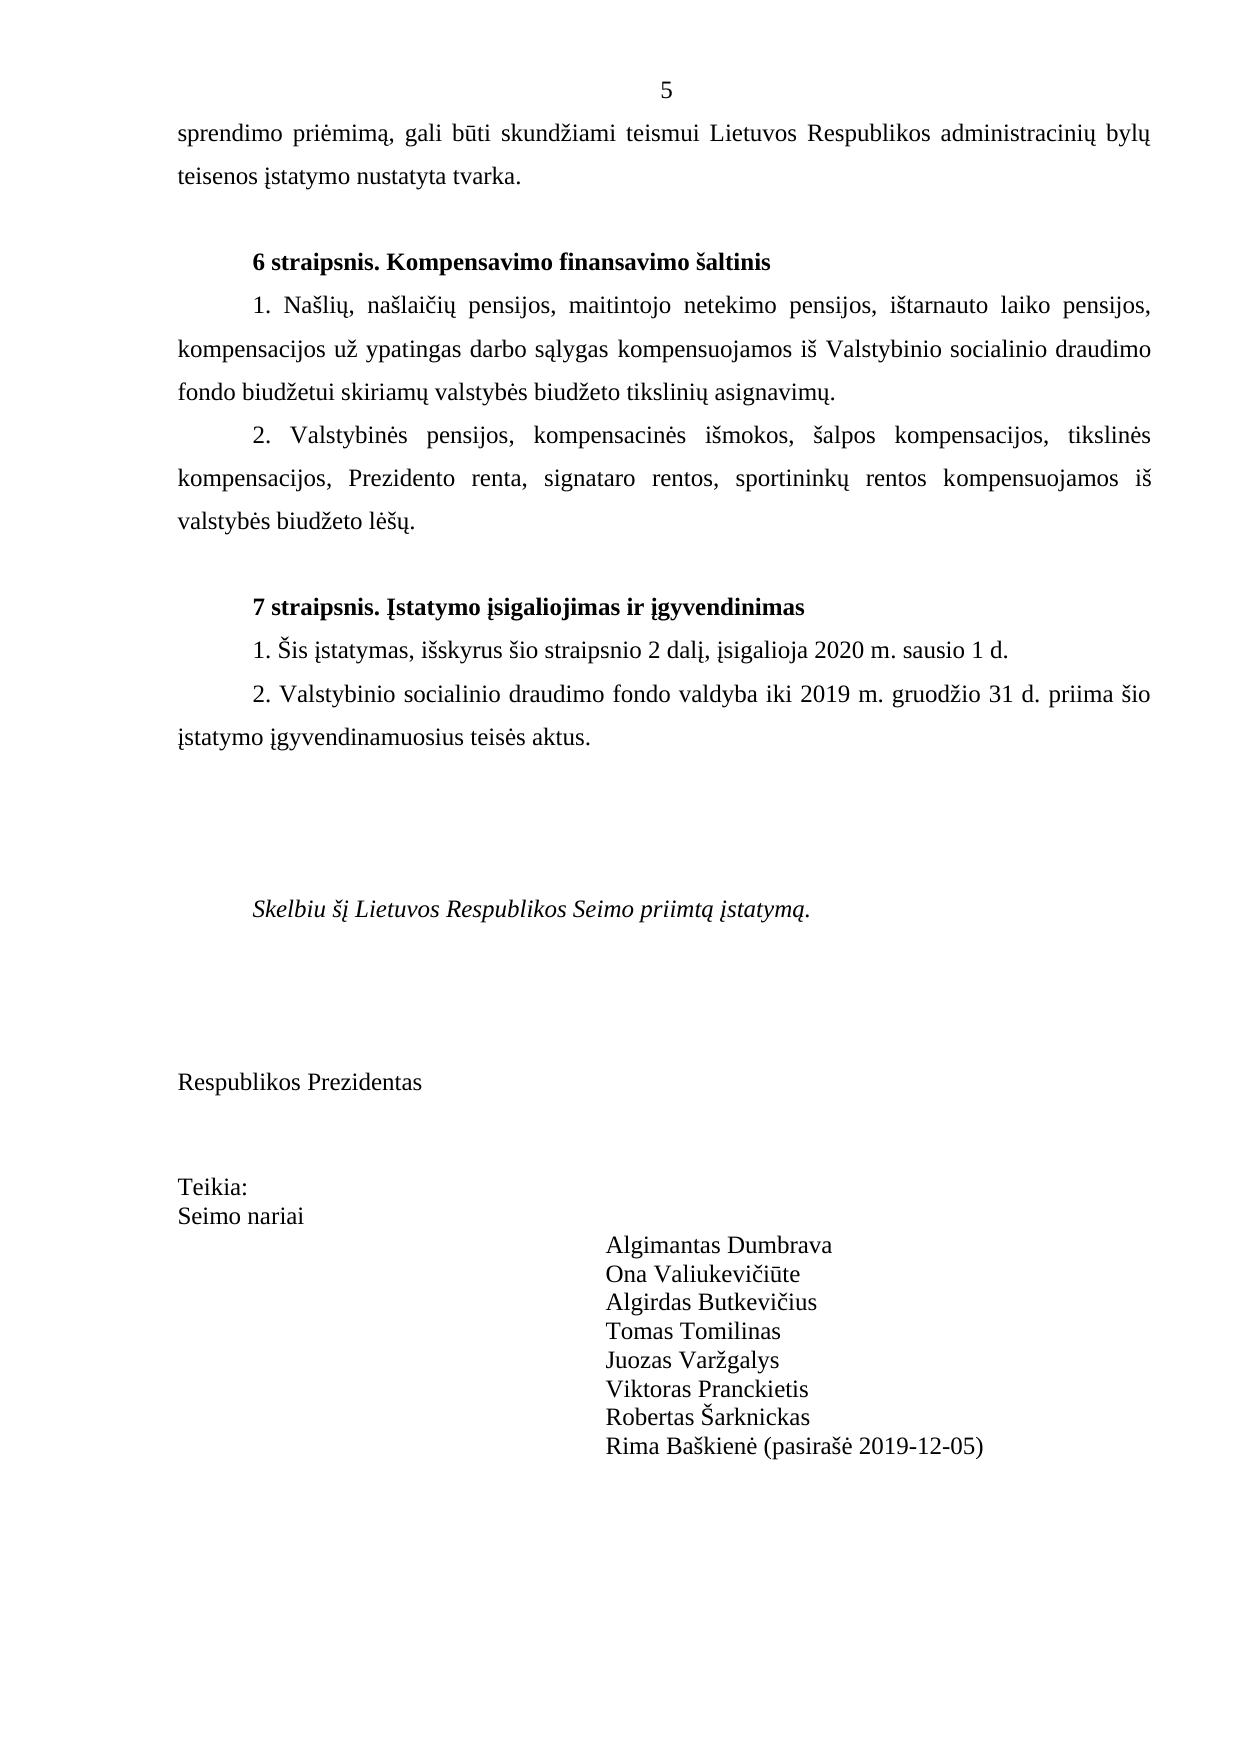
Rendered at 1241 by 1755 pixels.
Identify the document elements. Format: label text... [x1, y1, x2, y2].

text Respublikos Prezidentas [177, 1067, 1152, 1096]
text Rima Baškienė (pasirašė 2019-12-05) [605, 1431, 1152, 1460]
text Algimantas Dumbrava [605, 1230, 1152, 1259]
text Robertas Šarknickas [605, 1402, 1152, 1431]
text 7 straipsnis. Įstatymo įsigaliojimas ir įgyvendinimas [177, 592, 1152, 621]
text sprendimo priėmimą, gali būti skundžiami teismui Lietuvos Respublikos administracinių bylų teisenos įstatymo nustatyta tvarka. [177, 118, 1152, 190]
text 1. Šis įstatymas, išskyrus šio straipsnio 2 dalį, įsigalioja 2020 m. sausio 1 d. [177, 636, 1152, 664]
text 1. Našlių, našlaičių pensijos, maitintojo netekimo pensijos, ištarnauto laiko pensijos, kompensacijos už ypatingas darbo sąlygas kompensuojamos iš Valstybinio socialinio draudimo fondo biudžetui skiriamų valstybės biudžeto tikslinių asignavimų. [177, 291, 1152, 406]
text Juozas Varžgalys [605, 1345, 1152, 1374]
text 2. Valstybinio socialinio draudimo fondo valdyba iki 2019 m. gruodžio 31 d. priima šio įstatymo įgyvendinamuosius teisės aktus. [177, 679, 1152, 751]
text 6 straipsnis. Kompensavimo finansavimo šaltinis [177, 247, 1152, 276]
text Teikia: [177, 1172, 1152, 1201]
text Algirdas Butkevičius [605, 1287, 1152, 1316]
text Viktoras Pranckietis [605, 1374, 1152, 1402]
text 2. Valstybinės pensijos, kompensacinės išmokos, šalpos kompensacijos, tikslinės kompensacijos, Prezidento renta, signataro rentos, sportininkų rentos kompensuojamos iš valstybės biudžeto lėšų. [177, 420, 1152, 535]
text Tomas Tomilinas [605, 1316, 1152, 1345]
text Seimo nariai [177, 1201, 1152, 1230]
text Skelbiu šį Lietuvos Respublikos Seimo priimtą įstatymą. [177, 894, 1152, 923]
text Ona Valiukevičiūte [605, 1259, 1152, 1287]
